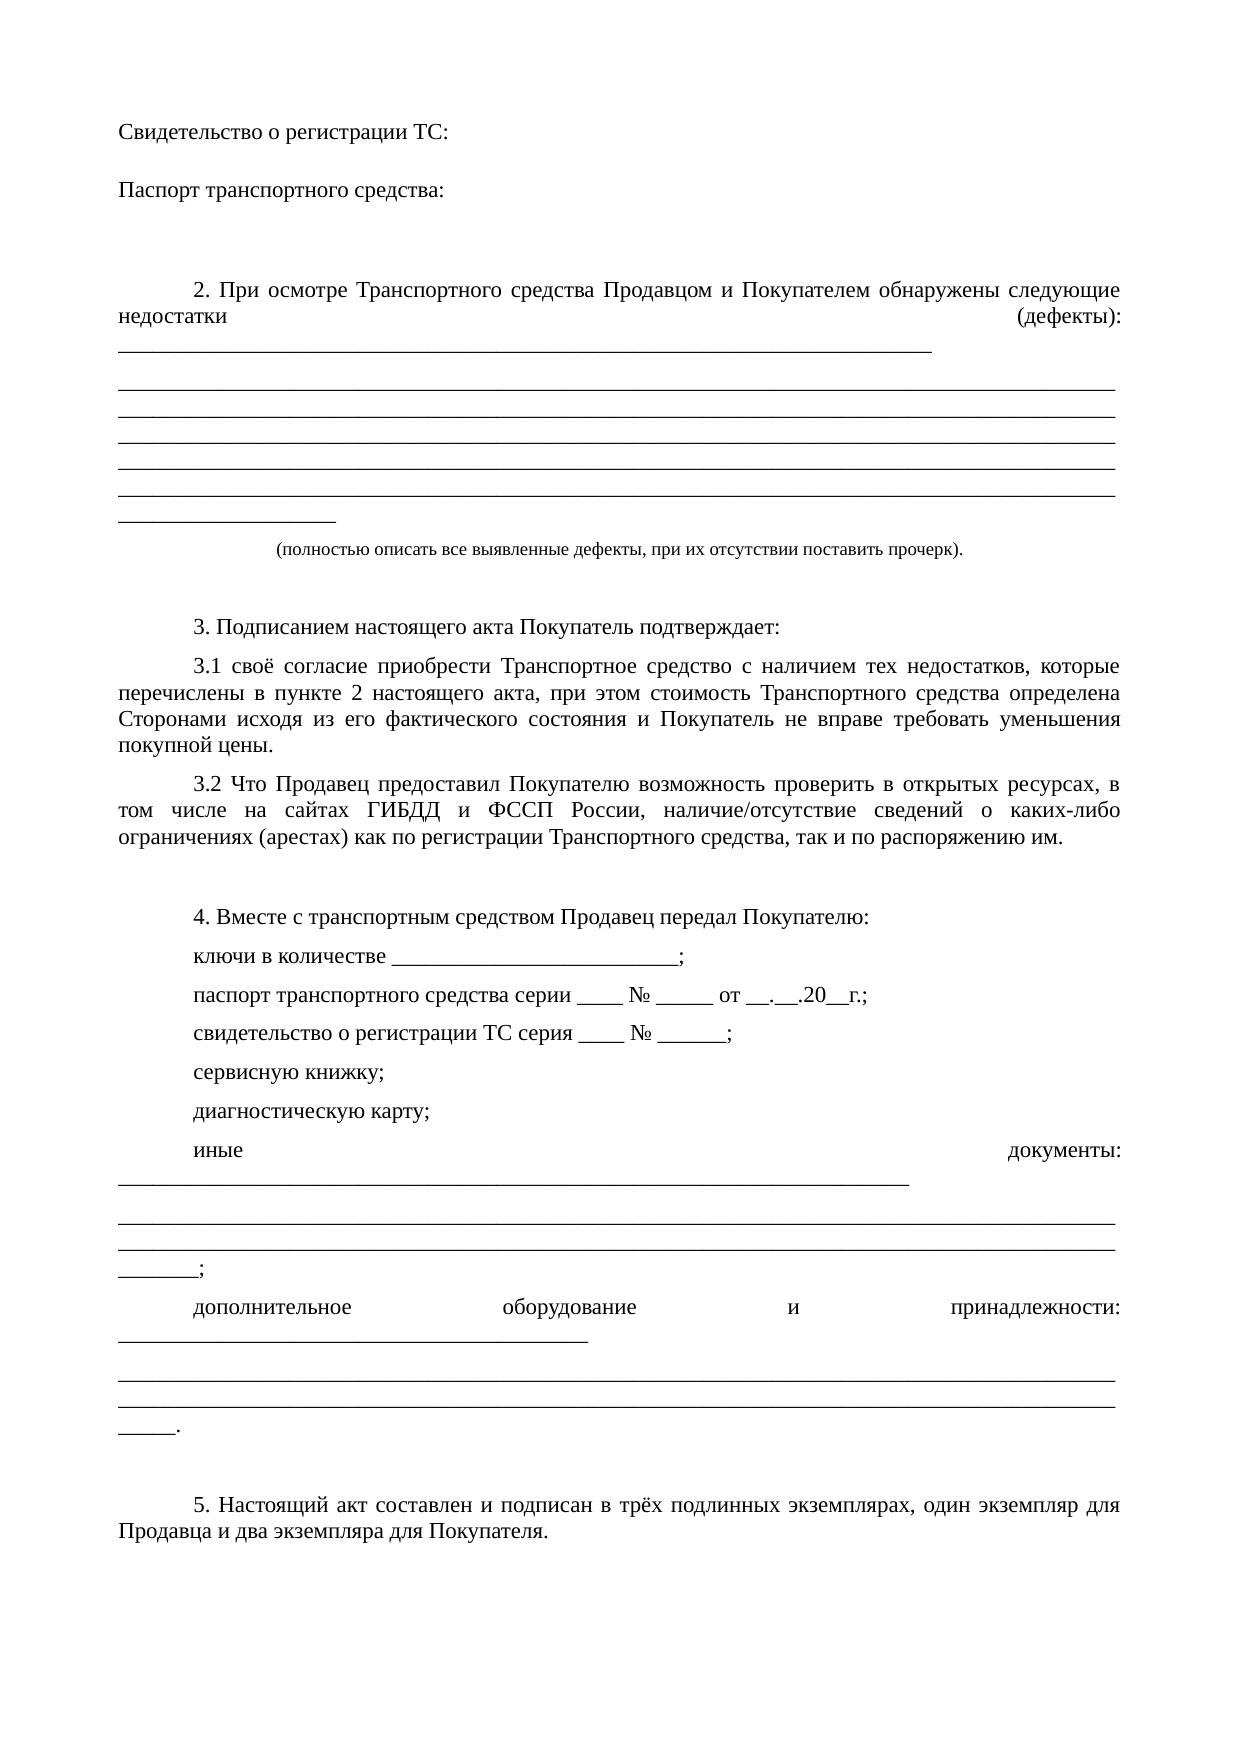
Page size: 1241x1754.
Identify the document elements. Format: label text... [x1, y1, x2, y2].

text 2. При осмотре Транспортного средства Продавцом и Покупателем обнаружены следующие недостатки (дефекты): _______________________________________________________________________ [118, 276, 1122, 355]
table_cell Свидетельство о регистрации ТС: [118, 118, 531, 176]
text паспорт транспортного средства серии ____ № _____ от __.__.20__г.; [118, 981, 1122, 1007]
table_cell [531, 118, 1112, 176]
text 5. Настоящий акт составлен и подписан в трёх подлинных экземплярах, один экземпляр для Продавца и два экземпляра для Покупателя. [118, 1491, 1122, 1543]
table_cell [531, 176, 1112, 234]
text ______________________________________________________________________________________________________________________________________________________________________________________________________________________________________________________________________________________________________________________________________________________________________________________________________________________________________________________________________ [118, 367, 1122, 526]
table_cell Паспорт транспортного средства: [118, 176, 531, 234]
text 3.2 Что Продавец предоставил Покупателю возможность проверить в открытых ресурсах, в том числе на сайтах ГИБДД и ФССП России, наличие/отсутствие сведений о каких-либо ограничениях (арестах) как по регистрации Транспортного средства, так и по распоряжению им. [118, 770, 1122, 849]
text диагностическую карту; [118, 1097, 1122, 1123]
text дополнительное оборудование и принадлежности: _________________________________________ [118, 1293, 1122, 1346]
text (полностью описать все выявленные дефекты, при их отсутствии поставить прочерк). [118, 538, 1122, 559]
text сервисную книжку; [118, 1058, 1122, 1085]
text ___________________________________________________________________________________________________________________________________________________________________________________. [118, 1358, 1122, 1437]
text иные документы: _____________________________________________________________________ [118, 1136, 1122, 1189]
text _____________________________________________________________________________________________________________________________________________________________________________________; [118, 1201, 1122, 1280]
text 4. Вместе с транспортным средством Продавец передал Покупателю: [118, 903, 1122, 929]
text 3. Подписанием настоящего акта Покупатель подтверждает: [118, 613, 1122, 640]
text 3.1 своё согласие приобрести Транспортное средство с наличием тех недостатков, которые перечислены в пункте 2 настоящего акта, при этом стоимость Транспортного средства определена Сторонами исходя из его фактического состояния и Покупатель не вправе требовать уменьшения покупной цены. [118, 652, 1122, 758]
text свидетельство о регистрации ТС серия ____ № ______; [118, 1019, 1122, 1046]
text ключи в количестве _________________________; [118, 942, 1122, 968]
